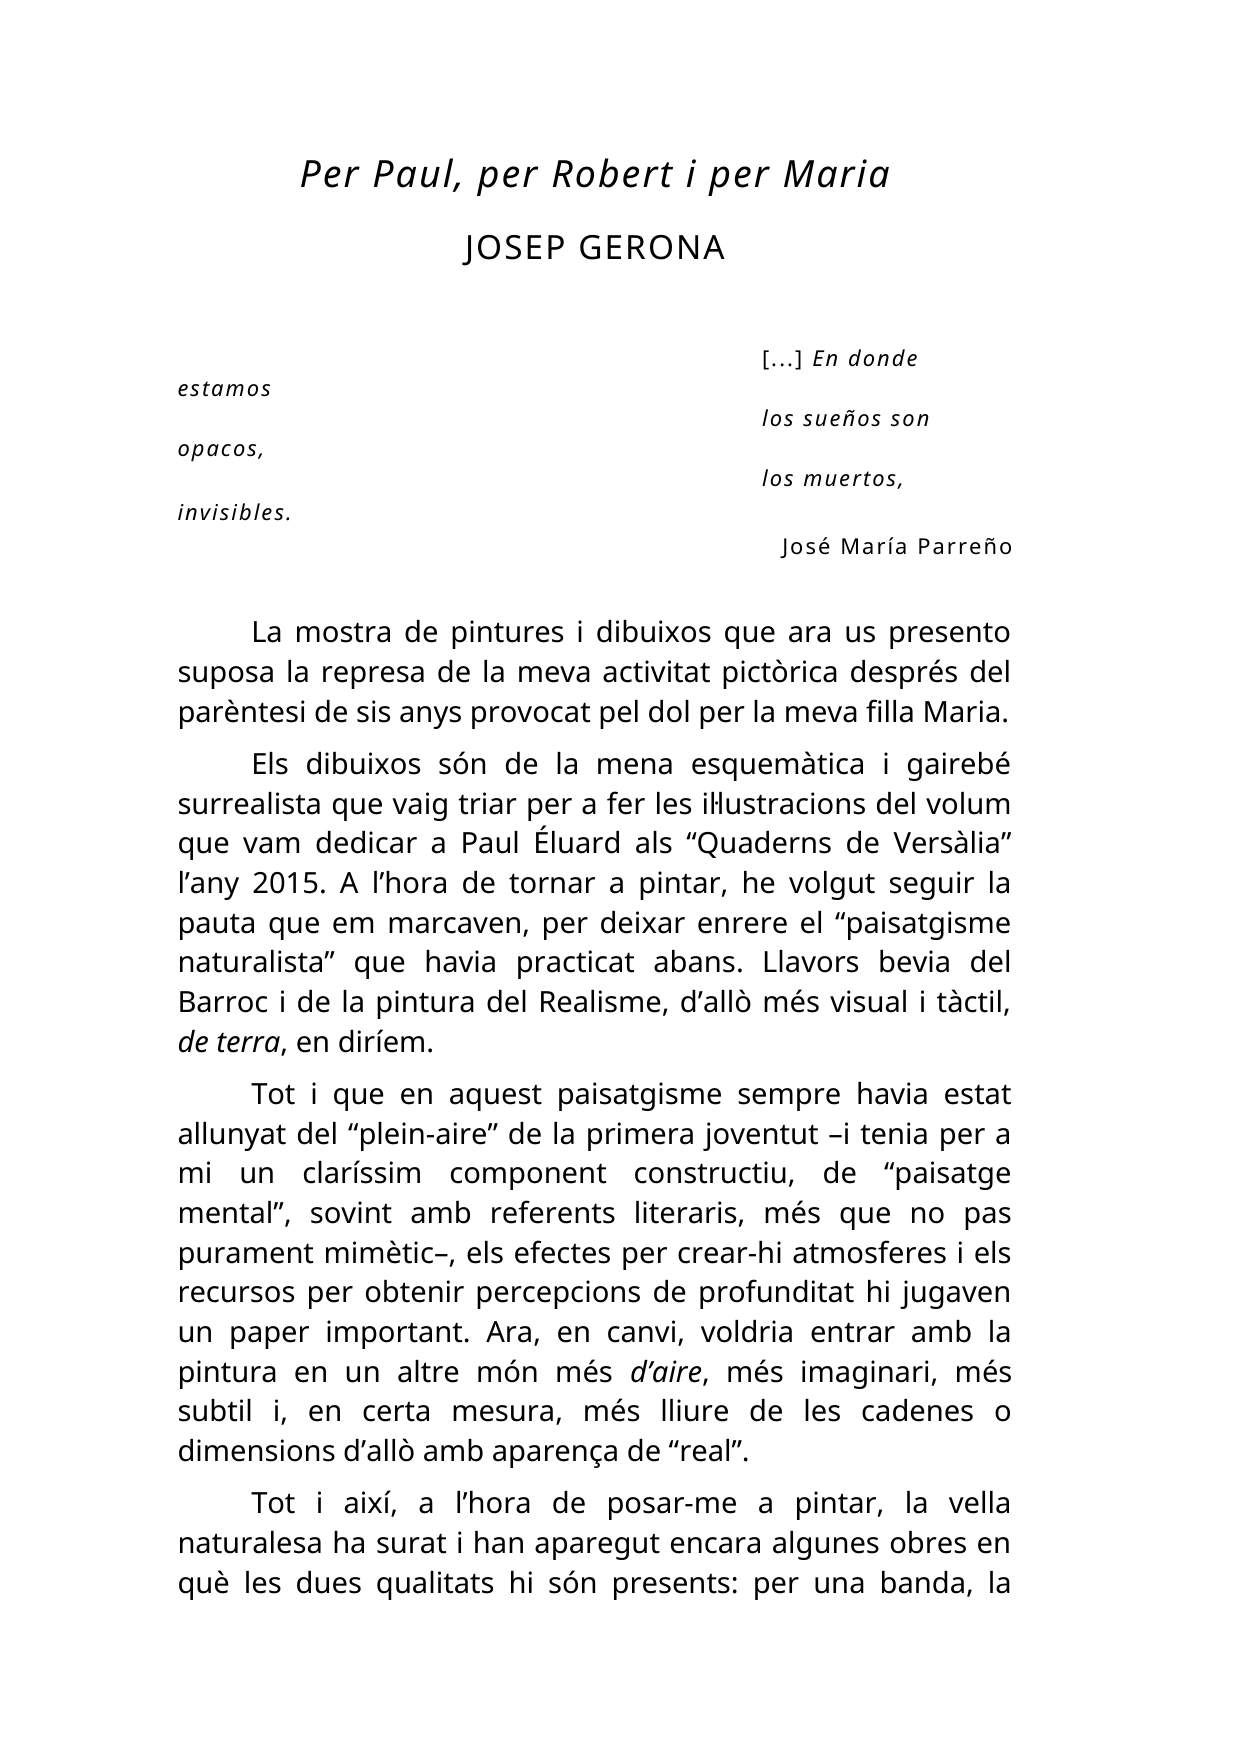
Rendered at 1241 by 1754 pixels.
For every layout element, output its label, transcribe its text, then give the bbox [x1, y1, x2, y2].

text los muertos, invisibles. [177, 462, 1012, 526]
text Tot i així, a l’hora de posar-me a pintar, la vella naturalesa ha surat i han aparegut encara algunes obres en què les dues qualitats hi són presents: per una banda, la [177, 1483, 1012, 1602]
text JOSEP GERONA [177, 224, 1012, 269]
text [...] En donde estamos [177, 343, 1012, 403]
text Per Paul, per Robert i per Maria [177, 148, 1012, 199]
text La mostra de pintures i dibuixos que ara us presento suposa la represa de la meva activitat pictòrica després del parèntesi de sis anys provocat pel dol per la meva filla Maria. [177, 612, 1012, 731]
text José María Parreño [177, 531, 1012, 561]
text los sueños son opacos, [177, 403, 1012, 462]
text Els dibuixos són de la mena esquemàtica i gairebé surrealista que vaig triar per a fer les il·lustracions del volum que vam dedicar a Paul Éluard als “Quaderns de Versàlia” l’any 2015. A l’hora de tornar a pintar, he volgut seguir la pauta que em marcaven, per deixar enrere el “paisatgisme naturalista” que havia practicat abans. Llavors bevia del Barroc i de la pintura del Realisme, d’allò més visual i tàctil, de terra, en diríem. [177, 743, 1012, 1061]
text Tot i que en aquest paisatgisme sempre havia estat allunyat del “plein-aire” de la primera joventut –i tenia per a mi un claríssim component constructiu, de “paisatge mental”, sovint amb referents literaris, més que no pas purament mimètic–, els efectes per crear-hi atmosferes i els recursos per obtenir percepcions de profunditat hi jugaven un paper important. Ara, en canvi, voldria entrar amb la pintura en un altre món més d’aire, més imaginari, més subtil i, en certa mesura, més lliure de les cadenes o dimensions d’allò amb aparença de “real”. [177, 1073, 1012, 1470]
